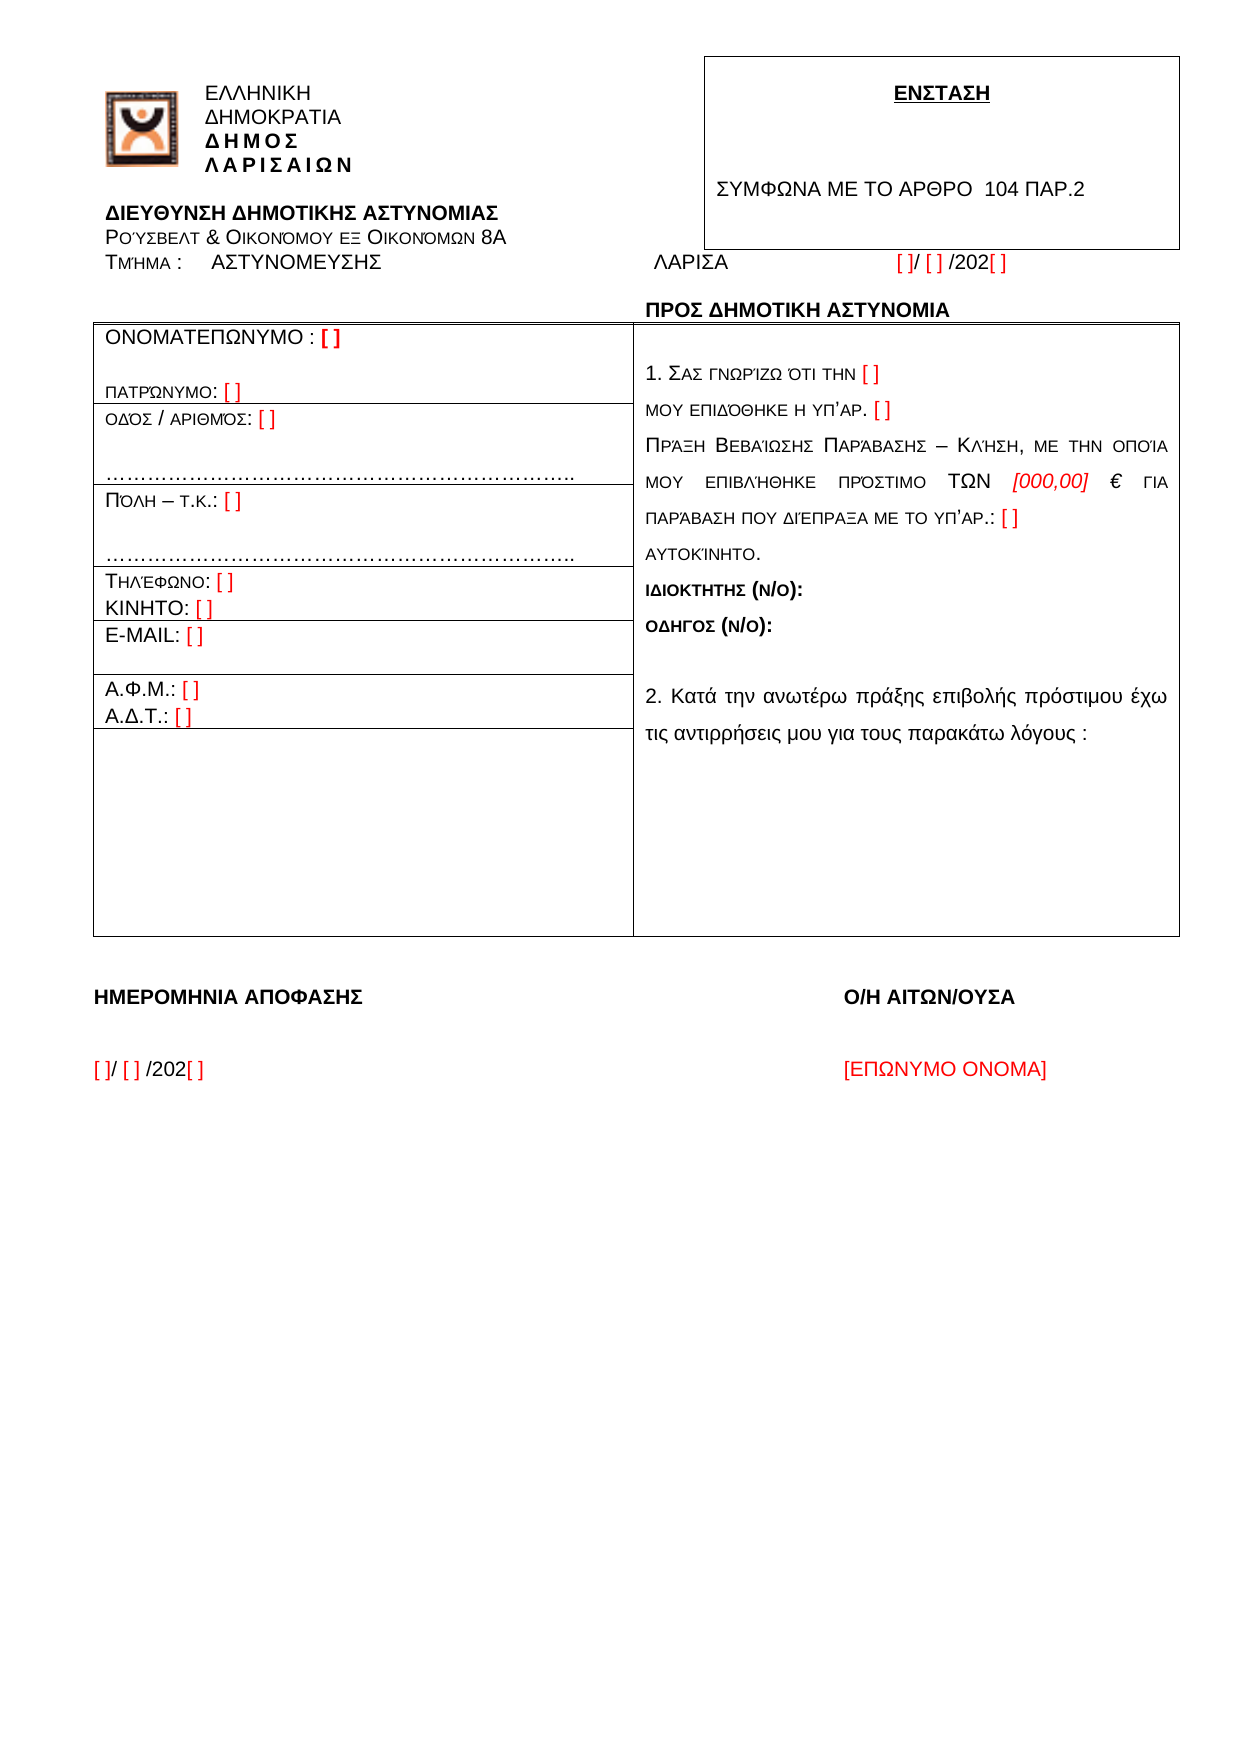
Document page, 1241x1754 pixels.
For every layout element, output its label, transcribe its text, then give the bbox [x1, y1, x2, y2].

table_cell [464, 81, 704, 129]
table_cell Α.Δ.Τ.: [ ] [94, 701, 633, 728]
table_cell [94, 647, 633, 674]
table_cell ΔΗΜΟΣ ΛΑΡΙΣΑΙΩΝ [193, 129, 463, 177]
table_cell ΑΣΤΥΝΟΜΕΥΣΗΣ [200, 249, 642, 298]
table_cell [464, 129, 704, 177]
table_header [705, 57, 1179, 81]
table_cell [ ]/ [ ] /202[ ] [885, 250, 1179, 298]
table_cell [193, 177, 463, 201]
table_cell [94, 298, 200, 322]
table_cell [705, 129, 1179, 177]
table_cell ΚΙΝΗΤΟ: [ ] [94, 593, 633, 620]
table_cell ΕΝΣΤΑΣΗ [705, 81, 1179, 129]
table_header [193, 56, 463, 81]
table_cell οδός / αριθμός: [ ] [94, 404, 633, 430]
table_cell [94, 430, 633, 457]
table_cell ΠΡΟΣ ΔΗΜΟΤΙΚΗ ΑΣΤΥΝΟΜΙΑ [634, 298, 1179, 322]
table_header [464, 56, 704, 81]
table_cell ………………………………………………………….. [94, 457, 633, 484]
table_cell [881, 225, 1179, 249]
table_cell E-MAIL: [ ] [94, 621, 633, 647]
table_cell [705, 201, 881, 225]
table_cell ΕΛΛΗΝΙΚΗ ΔΗΜΟΚΡΑΤΙΑ [193, 81, 463, 129]
table_cell [464, 177, 704, 201]
table_cell ………………………………………………………….. [94, 539, 633, 566]
table_header [94, 56, 193, 201]
table_cell [705, 225, 881, 249]
table_cell ΛΑΡΙΣΑ [643, 249, 885, 298]
table_cell [200, 298, 634, 322]
table_cell 1. Σας γνωρίζω ότι την [ ] μου επιδόθηκε η υπ’αρ. [ ] Πράξη Βεβαίωσης Παράβασης – Κλήση, με την οποία μου επιβλήθηκε πρόστιμο ΤΩΝ [000,00] € για παράβαση που διέπραξα με το υπ’αρ.: [ ] αυτοκίνητο. ιδιοκτητησ (ν/ο): οδηγοσ (ν/ο): 2. Κατά την ανωτέρω πράξης επιβολής πρόστιμου έχω τις αντιρρήσεις μου για τους παρακάτω λόγους : [634, 325, 1179, 936]
table_cell [94, 729, 633, 936]
table_cell [881, 201, 1179, 225]
table_cell πατρώνυμο: [ ] [94, 376, 633, 403]
table_cell Πόλη – τ.κ.: [ ] [94, 485, 633, 511]
table_cell Τηλέφωνο: [ ] [94, 567, 633, 593]
table_cell [94, 511, 633, 538]
table_cell ΟΝΟΜΑΤΕΠΩΝΥΜΟ : [ ] [94, 325, 633, 349]
table_cell Τμήμα : [94, 249, 200, 298]
table_cell ΔΙΕΥΘΥΝΣΗ ΔΗΜΟΤΙΚΗΣ ΑΣΤΥΝΟΜΙΑΣ [94, 201, 704, 225]
table_cell [94, 349, 633, 376]
text ΗΜΕΡΟΜΗΝΙΑ ΑΠΟΦΑΣΗΣ Ο/Η ΑΙΤΩΝ/ΟΥΣΑ [94, 985, 1144, 1009]
table_cell ΣΥΜΦΩΝΑ ΜΕ ΤΟ ΑΡΘΡΟ 104 ΠΑΡ.2 [705, 177, 1179, 201]
table_cell Ρούσβελτ & Οικονόμου εξ Οικονόμων 8Α [94, 225, 704, 249]
table_cell Α.Φ.Μ.: [ ] [94, 675, 633, 701]
text [ ]/ [ ] /202[ ] [ΕΠΩΝΥΜΟ ΟΝΟΜΑ] [94, 1057, 1144, 1081]
